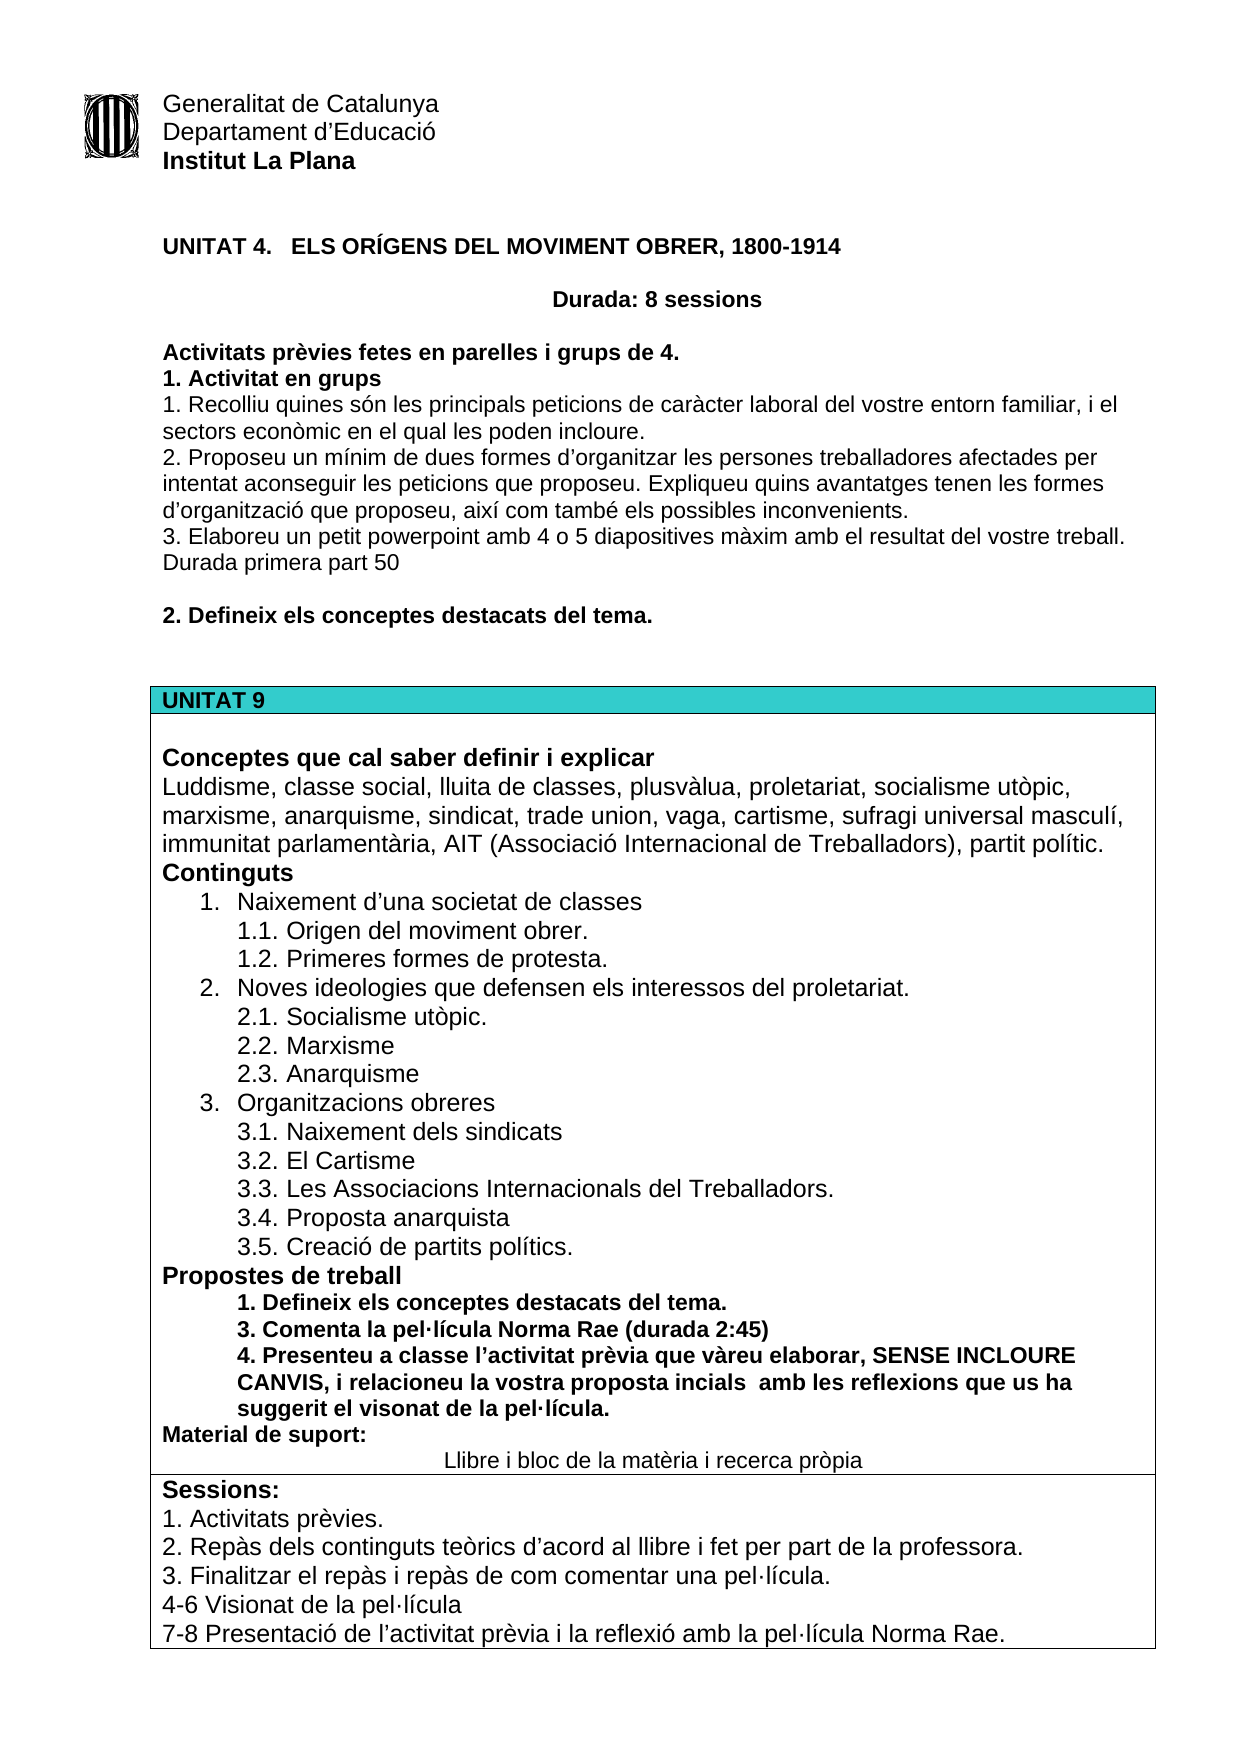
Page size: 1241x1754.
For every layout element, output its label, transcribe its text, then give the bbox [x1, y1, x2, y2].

text UNITAT 4. ELS ORÍGENS DEL MOVIMENT OBRER, 1800-1914 [162, 233, 1152, 259]
text 2. Defineix els conceptes destacats del tema. [162, 602, 1152, 628]
text Durada: 8 sessions [162, 286, 1152, 312]
table_cell Sessions: 1. Activitats prèvies. 2. Repàs dels continguts teòrics d’acord al llibre i fet per part de la professora. 3. Finalitzar el repàs i repàs de com comentar una pel·lícula. 4-6 Visionat de la pel·lícula 7-8 Presentació de l’activitat prèvia i la reflexió amb la pel·lícula Norma Rae. [151, 1475, 1155, 1647]
table_header UNITAT 9 [151, 687, 1155, 713]
picture [83, 93, 140, 159]
text 1. Recolliu quines són les principals peticions de caràcter laboral del vostre entorn familiar, i el sectors econòmic en el qual les poden incloure. [162, 391, 1152, 444]
table_cell Conceptes que cal saber definir i explicar Luddisme, classe social, lluita de classes, plusvàlua, proletariat, socialisme utòpic, marxisme, anarquisme, sindicat, trade union, vaga, cartisme, sufragi universal masculí, immunitat parlamentària, AIT (Associació Internacional de Treballadors), partit polític. Continguts Naixement d’una societat de classes Origen del moviment obrer. Primeres formes de protesta. Noves ideologies que defensen els interessos del proletariat. Socialisme utòpic. Marxisme Anarquisme Organitzacions obreres Naixement dels sindicats El Cartisme Les Associacions Internacionals del Treballadors. Proposta anarquista Creació de partits polítics. Propostes de treball 1. Defineix els conceptes destacats del tema. 3. Comenta la pel·lícula Norma Rae (durada 2:45) 4. Presenteu a classe l’activitat prèvia que vàreu elaborar, SENSE INCLOURE CANVIS, i relacioneu la vostra proposta incials amb les reflexions que us ha suggerit el visonat de la pel·lícula. Material de suport: Llibre i bloc de la matèria i recerca pròpia [151, 714, 1155, 1474]
text Durada primera part 50 [162, 549, 1152, 576]
text 2. Proposeu un mínim de dues formes d’organitzar les persones treballadores afectades per intentat aconseguir les peticions que proposeu. Expliqueu quins avantatges tenen les formes d’organització que proposeu, així com també els possibles inconvenients. [162, 444, 1152, 523]
text 1. Activitat en grups [162, 365, 1152, 391]
text Activitats prèvies fetes en parelles i grups de 4. [162, 338, 1152, 365]
text 3. Elaboreu un petit powerpoint amb 4 o 5 diapositives màxim amb el resultat del vostre treball. [162, 523, 1152, 549]
